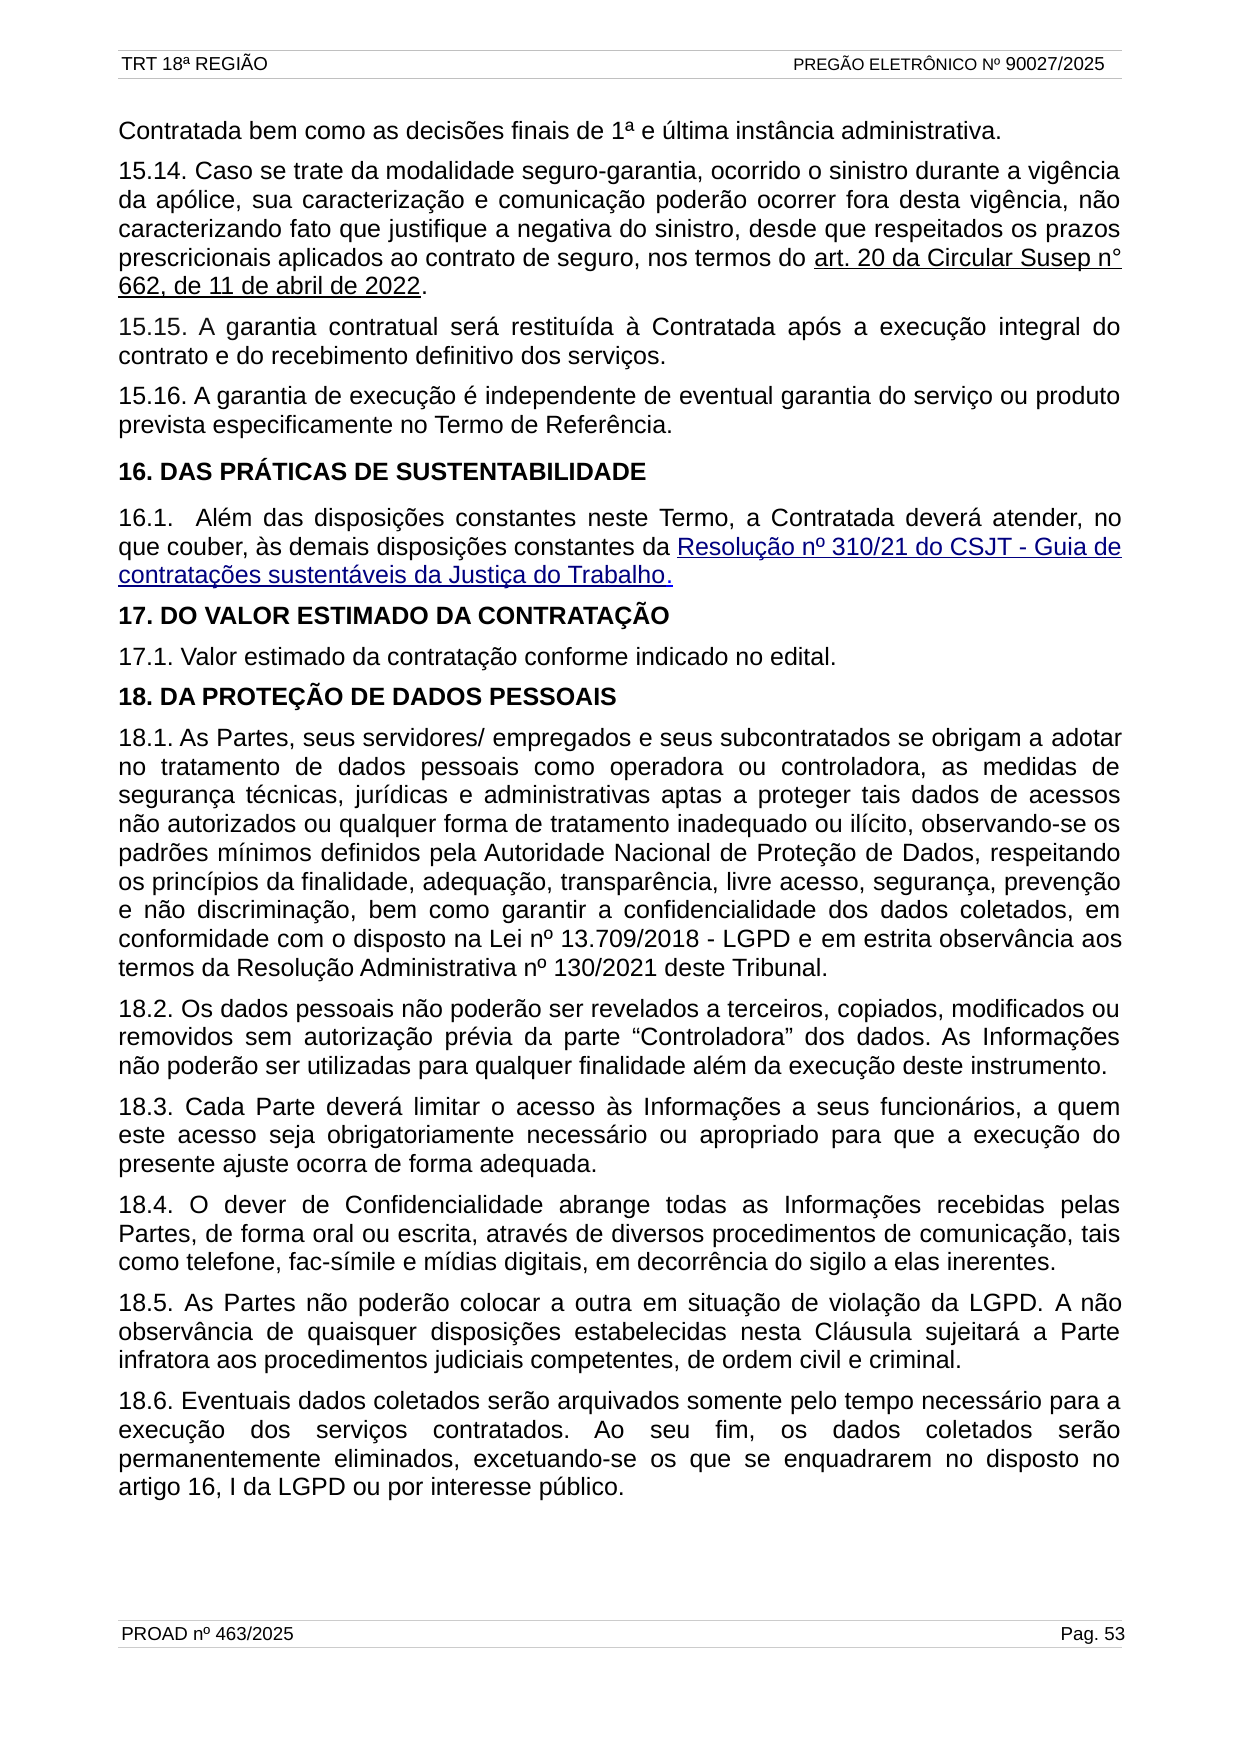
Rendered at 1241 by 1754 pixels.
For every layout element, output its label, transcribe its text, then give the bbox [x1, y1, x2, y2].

text 15.15. A garantia contratual será restituída à Contratada após a execução integral do contrato e do recebimento definitivo dos serviços. [118, 312, 1122, 369]
text 17.1. Valor estimado da contratação conforme indicado no edital. [118, 642, 1122, 670]
text 18.3. Cada Parte deverá limitar o acesso às Informações a seus funcionários, a quem este acesso seja obrigatoriamente necessário ou apropriado para que a execução do presente ajuste ocorra de forma adequada. [118, 1092, 1122, 1178]
text 16. DAS PRÁTICAS DE SUSTENTABILIDADE [118, 456, 1122, 485]
text 18.5. As Partes não poderão colocar a outra em situação de violação da LGPD. A não observância de quaisquer disposições estabelecidas nesta Cláusula sujeitará a Parte infratora aos procedimentos judiciais competentes, de ordem civil e criminal. [118, 1288, 1122, 1374]
text 18. DA PROTEÇÃO DE DADOS PESSOAIS [118, 682, 1122, 711]
text 18.2. Os dados pessoais não poderão ser revelados a terceiros, copiados, modificados ou removidos sem autorização prévia da parte “Controladora” dos dados. As Informações não poderão ser utilizadas para qualquer finalidade além da execução deste instrumento. [118, 993, 1122, 1080]
text 15.16. A garantia de execução é independente de eventual garantia do serviço ou produto prevista especificamente no Termo de Referência. [118, 381, 1122, 439]
text 18.4. O dever de Confidencialidade abrange todas as Informações recebidas pelas Partes, de forma oral ou escrita, através de diversos procedimentos de comunicação, tais como telefone, fac-símile e mídias digitais, em decorrência do sigilo a elas inerentes. [118, 1190, 1122, 1276]
text Contratada bem como as decisões finais de 1ª e última instância administrativa. [118, 116, 1122, 144]
text 16.1. Além das disposições constantes neste Termo, a Contratada deverá atender, no que couber, às demais disposições constantes da Resolução nº 310/21 do CSJT - Guia de contratações sustentáveis da Justiça do Trabalho. [118, 503, 1122, 589]
text 18.1. As Partes, seus servidores/ empregados e seus subcontratados se obrigam a adotar no tratamento de dados pessoais como operadora ou controladora, as medidas de segurança técnicas, jurídicas e administrativas aptas a proteger tais dados de acessos não autorizados ou qualquer forma de tratamento inadequado ou ilícito, observando-se os padrões mínimos definidos pela Autoridade Nacional de Proteção de Dados, respeitando os princípios da finalidade, adequação, transparência, livre acesso, segurança, prevenção e não discriminação, bem como garantir a confidencialidade dos dados coletados, em conformidade com o disposto na Lei nº 13.709/2018 - LGPD e em estrita observância aos termos da Resolução Administrativa nº 130/2021 deste Tribunal. [118, 723, 1122, 982]
text 18.6. Eventuais dados coletados serão arquivados somente pelo tempo necessário para a execução dos serviços contratados. Ao seu fim, os dados coletados serão permanentemente eliminados, excetuando-se os que se enquadrarem no disposto no artigo 16, I da LGPD ou por interesse público. [118, 1386, 1122, 1501]
text 15.14. Caso se trate da modalidade seguro-garantia, ocorrido o sinistro durante a vigência da apólice, sua caracterização e comunicação poderão ocorrer fora desta vigência, não caracterizando fato que justifique a negativa do sinistro, desde que respeitados os prazos prescricionais aplicados ao contrato de seguro, nos termos do art. 20 da Circular Susep n° 662, de 11 de abril de 2022. [118, 156, 1122, 300]
text 17. DO VALOR ESTIMADO DA CONTRATAÇÃO [118, 601, 1122, 630]
